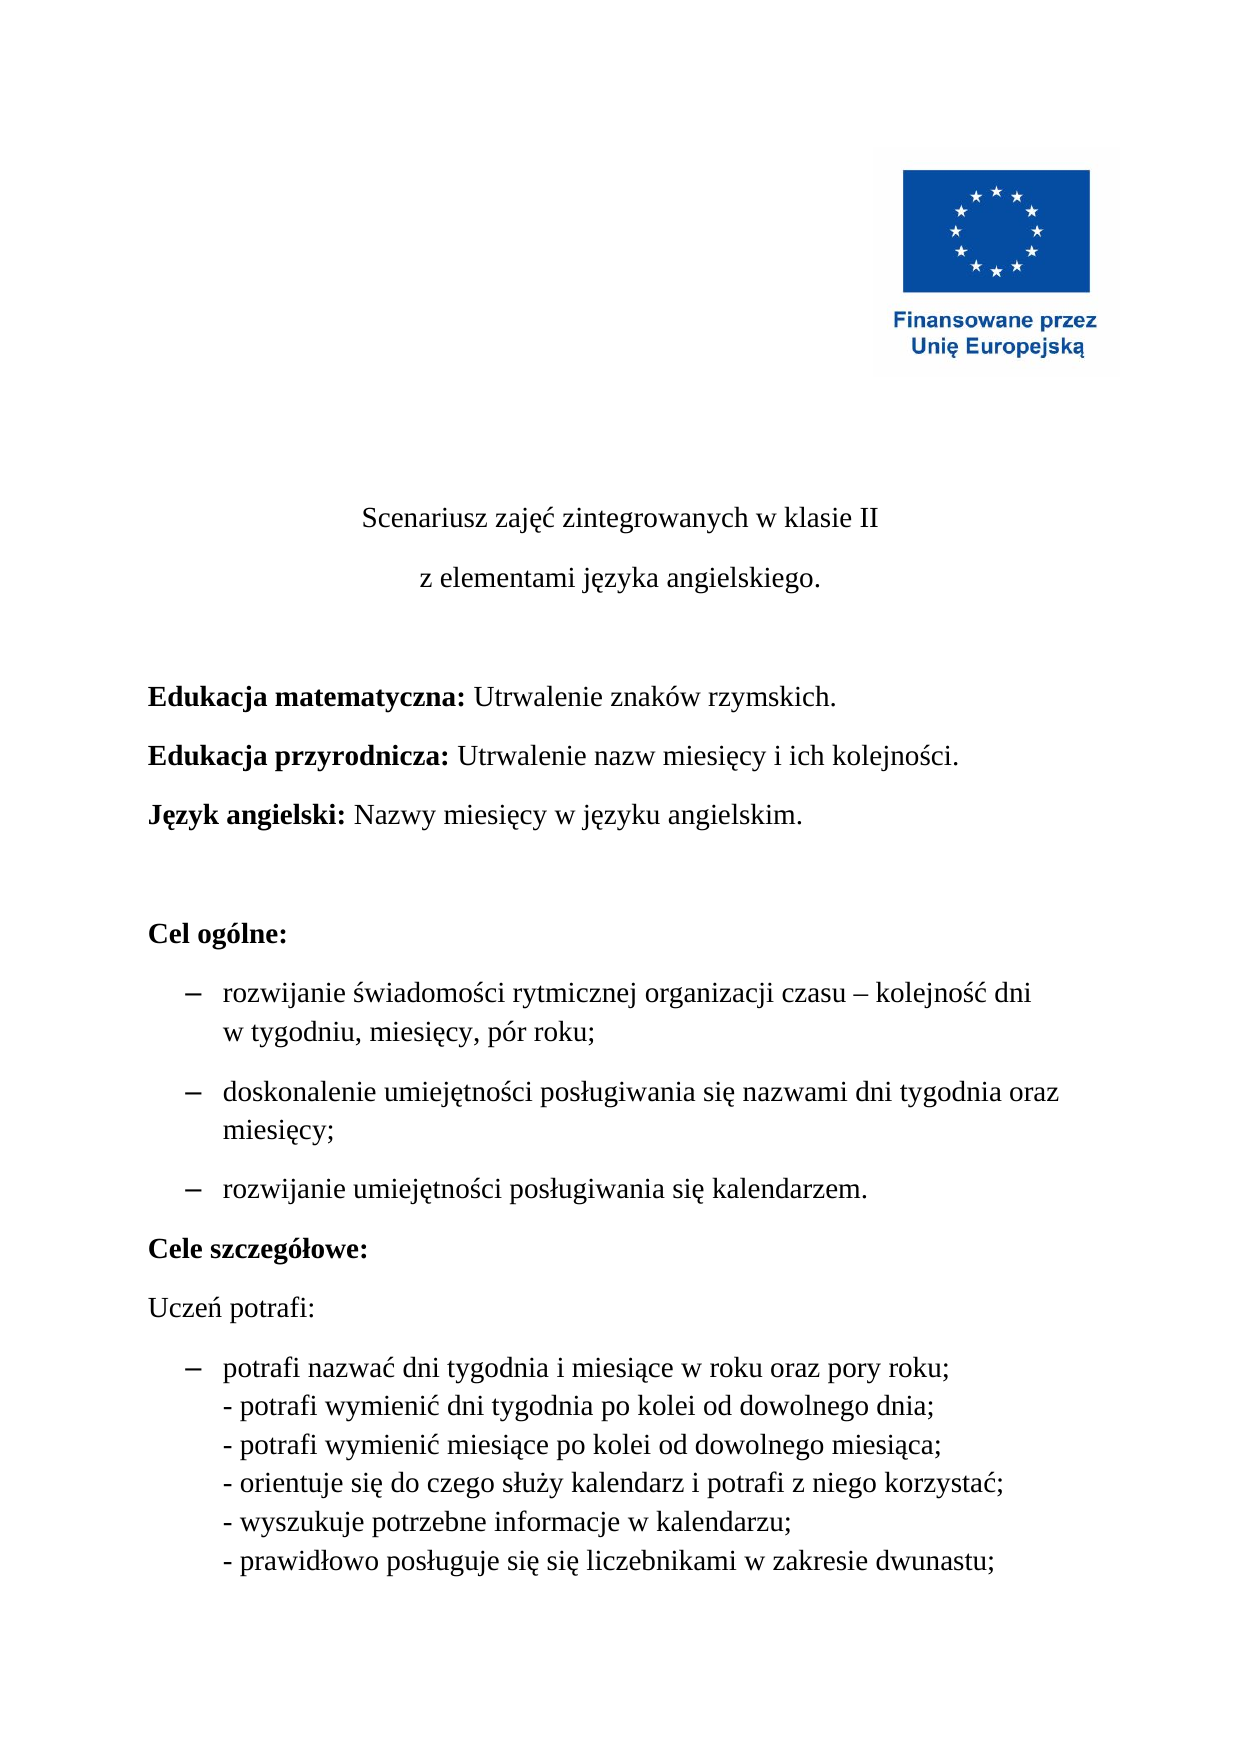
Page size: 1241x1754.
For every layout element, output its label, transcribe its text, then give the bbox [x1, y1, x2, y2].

text Język angielski: Nazwy miesięcy w języku angielskim. [148, 797, 1093, 831]
list doskonalenie umiejętności posługiwania się nazwami dni tygodnia oraz miesięcy; [185, 1074, 1093, 1146]
text z elementami języka angielskiego. [148, 560, 1093, 593]
text Cel ogólne: [148, 916, 1093, 950]
picture [873, 147, 1121, 377]
list potrafi nazwać dni tygodnia i miesiące w roku oraz pory roku; - potrafi wymienić dni tygodnia po kolei od dowolnego dnia; - potrafi wymienić miesiące po kolei od dowolnego miesiąca; - orientuje się do czego służy kalendarz i potrafi z niego korzystać; - wyszukuje potrzebne informacje w kalendarzu; - prawidłowo posługuje się się liczebnikami w zakresie dwunastu; [185, 1350, 1093, 1576]
text Edukacja przyrodnicza: Utrwalenie nazw miesięcy i ich kolejności. [148, 738, 1093, 772]
list rozwijanie umiejętności posługiwania się kalendarzem. [185, 1172, 1093, 1205]
text Cele szczegółowe: [148, 1231, 1093, 1265]
text Edukacja matematyczna: Utrwalenie znaków rzymskich. [148, 679, 1093, 712]
text Scenariusz zajęć zintegrowanych w klasie II [148, 501, 1093, 534]
text Uczeń potrafi: [148, 1291, 1093, 1324]
list rozwijanie świadomości rytmicznej organizacji czasu – kolejność dni w tygodniu, miesięcy, pór roku; [185, 976, 1093, 1048]
